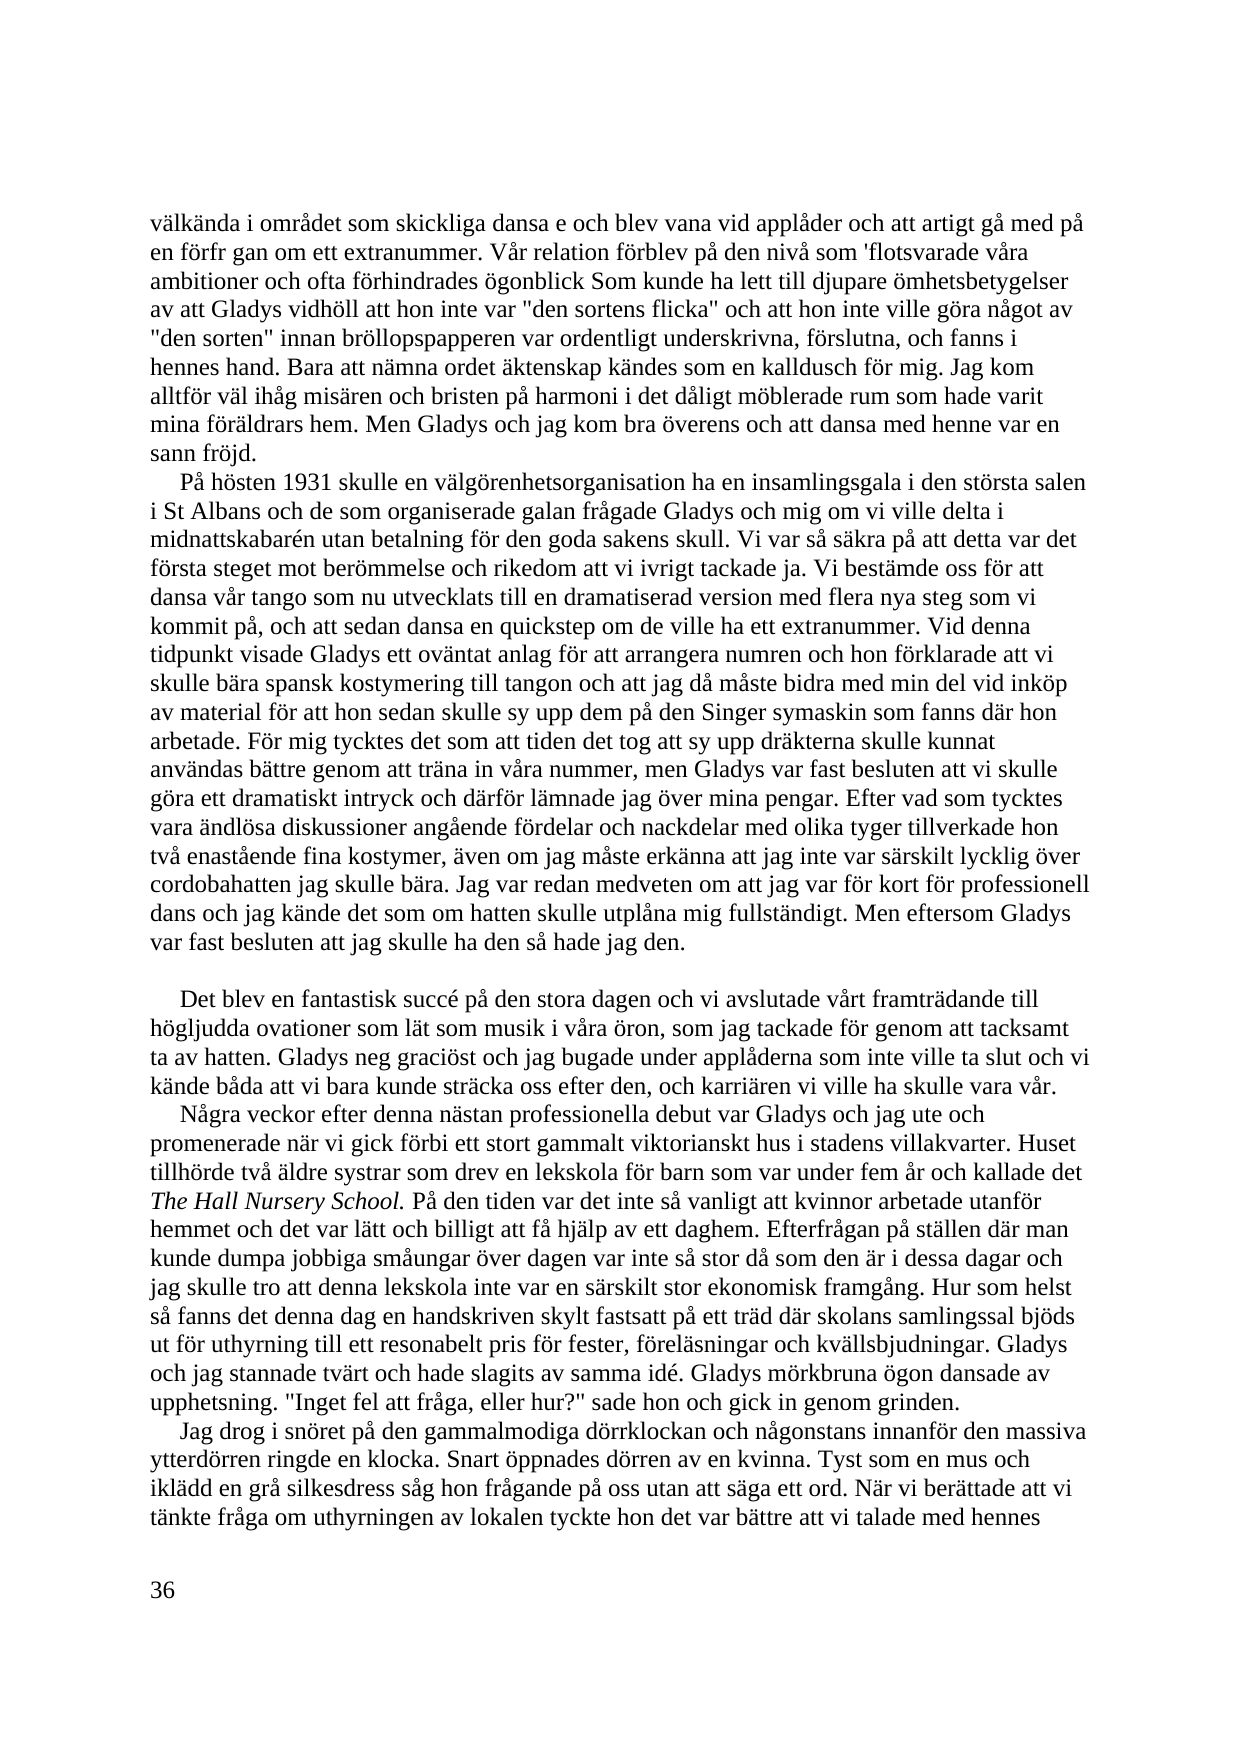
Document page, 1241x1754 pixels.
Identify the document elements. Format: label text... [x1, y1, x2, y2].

text Några veckor efter denna nästan professionella debut var Gla­dys och jag ute och promenerade när vi gick förbi ett stort gam­malt viktorianskt hus i stadens villakvarter. Huset tillhörde två äldre systrar som drev en lekskola för barn som var under fem år och kallade det The Hall Nursery School. På den tiden var det inte så vanligt att kvinnor arbetade utanför hemmet och det var lätt och billigt att få hjälp av ett daghem. Efterfrågan på ställen där man kunde dumpa jobbiga småungar över dagen var inte så stor då som den är i dessa dagar och jag skulle tro att denna lek­skola inte var en särskilt stor ekonomisk framgång. Hur som helst så fanns det denna dag en handskriven skylt fastsatt på ett träd där skolans samlingssal bjöds ut för uthyrning till ett resonabelt pris för fester, föreläsningar och kvällsbjudningar. Gladys och jag stannade tvärt och hade slagits av samma idé. Gladys mörkbruna ögon dansade av upphetsning. "Inget fel att fråga, eller hur?" sade hon och gick in genom grinden. [150, 1099, 1090, 1416]
text Det blev en fantastisk succé på den stora dagen och vi avsluta­de vårt framträdande till högljudda ovationer som lät som musik i våra öron, som jag tackade för genom att tacksamt ta av hatten. Gladys neg graciöst och jag bugade under applåderna som inte ville ta slut och vi kände båda att vi bara kunde sträcka oss efter den, och karriären vi ville ha skulle vara vår. [150, 984, 1090, 1099]
text Jag drog i snöret på den gammalmodiga dörrklockan och nå­gonstans innanför den massiva ytterdörren ringde en klocka. Snart öppnades dörren av en kvinna. Tyst som en mus och iklädd en grå silkesdress såg hon frågande på oss utan att säga ett ord. När vi berättade att vi tänkte fråga om uthyrningen av lokalen tyckte hon det var bättre att vi talade med hennes [150, 1416, 1090, 1531]
text På hösten 1931 skulle en välgörenhetsorganisation ha en in­samlingsgala i den största salen i St Albans och de som organise­rade galan frågade Gladys och mig om vi ville delta i midnattska­barén utan betalning för den goda sakens skull. Vi var så säkra på att detta var det första steget mot berömmelse och rikedom att vi ivrigt tackade ja. Vi bestämde oss för att dansa vår tango som nu utvecklats till en dramatiserad version med flera nya steg som vi kommit på, och att sedan dansa en quickstep om de ville ha ett extranummer. Vid denna tidpunkt visade Gladys ett oväntat anlag för att arrangera numren och hon förklarade att vi skulle bära spansk kostymering till tangon och att jag då måste bidra med min del vid inköp av material för att hon sedan skulle sy upp dem på den Singer symaskin som fanns där hon arbetade. För mig tycktes det som att tiden det tog att sy upp dräkterna skulle kunnat användas bättre genom att träna in våra nummer, men Gladys var fast besluten att vi skulle göra ett dramatiskt intryck och därför lämnade jag över mina pengar. Efter vad som tycktes vara ändlösa diskussioner angående fördelar och nackdelar med olika tyger tillverkade hon två enastående fina kostymer, även om jag måste erkänna att jag inte var särskilt lycklig över cordobahat­ten jag skulle bära. Jag var redan medveten om att jag var för kort för professionell dans och jag kände det som om hatten skulle utplåna mig fullständigt. Men eftersom Gladys var fast besluten att jag skulle ha den så hade jag den. [150, 467, 1090, 956]
text välkända i området som skickliga dan­sa e och blev vana vid applåder och att artigt gå med på en för­fr gan om ett extranummer. Vår relation förblev på den nivå som 'flotsvarade våra ambitioner och ofta förhindrades ögonblick Som kunde ha lett till djupare ömhetsbetygelser av att Gladys vidhöll att hon inte var "den sortens flicka" och att hon inte ville göra något av "den sorten" innan bröllopspapperen var ordentligt underskrivna, förslutna, och fanns i hennes hand. Bara att nämna ordet äktenskap kändes som en kalldusch för mig. Jag kom alltför väl ihåg misären och bristen på harmoni i det dåligt möblerade rum som hade varit mina föräldrars hem. Men Gladys och jag kom bra överens och att dansa med henne var en sann fröjd. [150, 208, 1090, 467]
